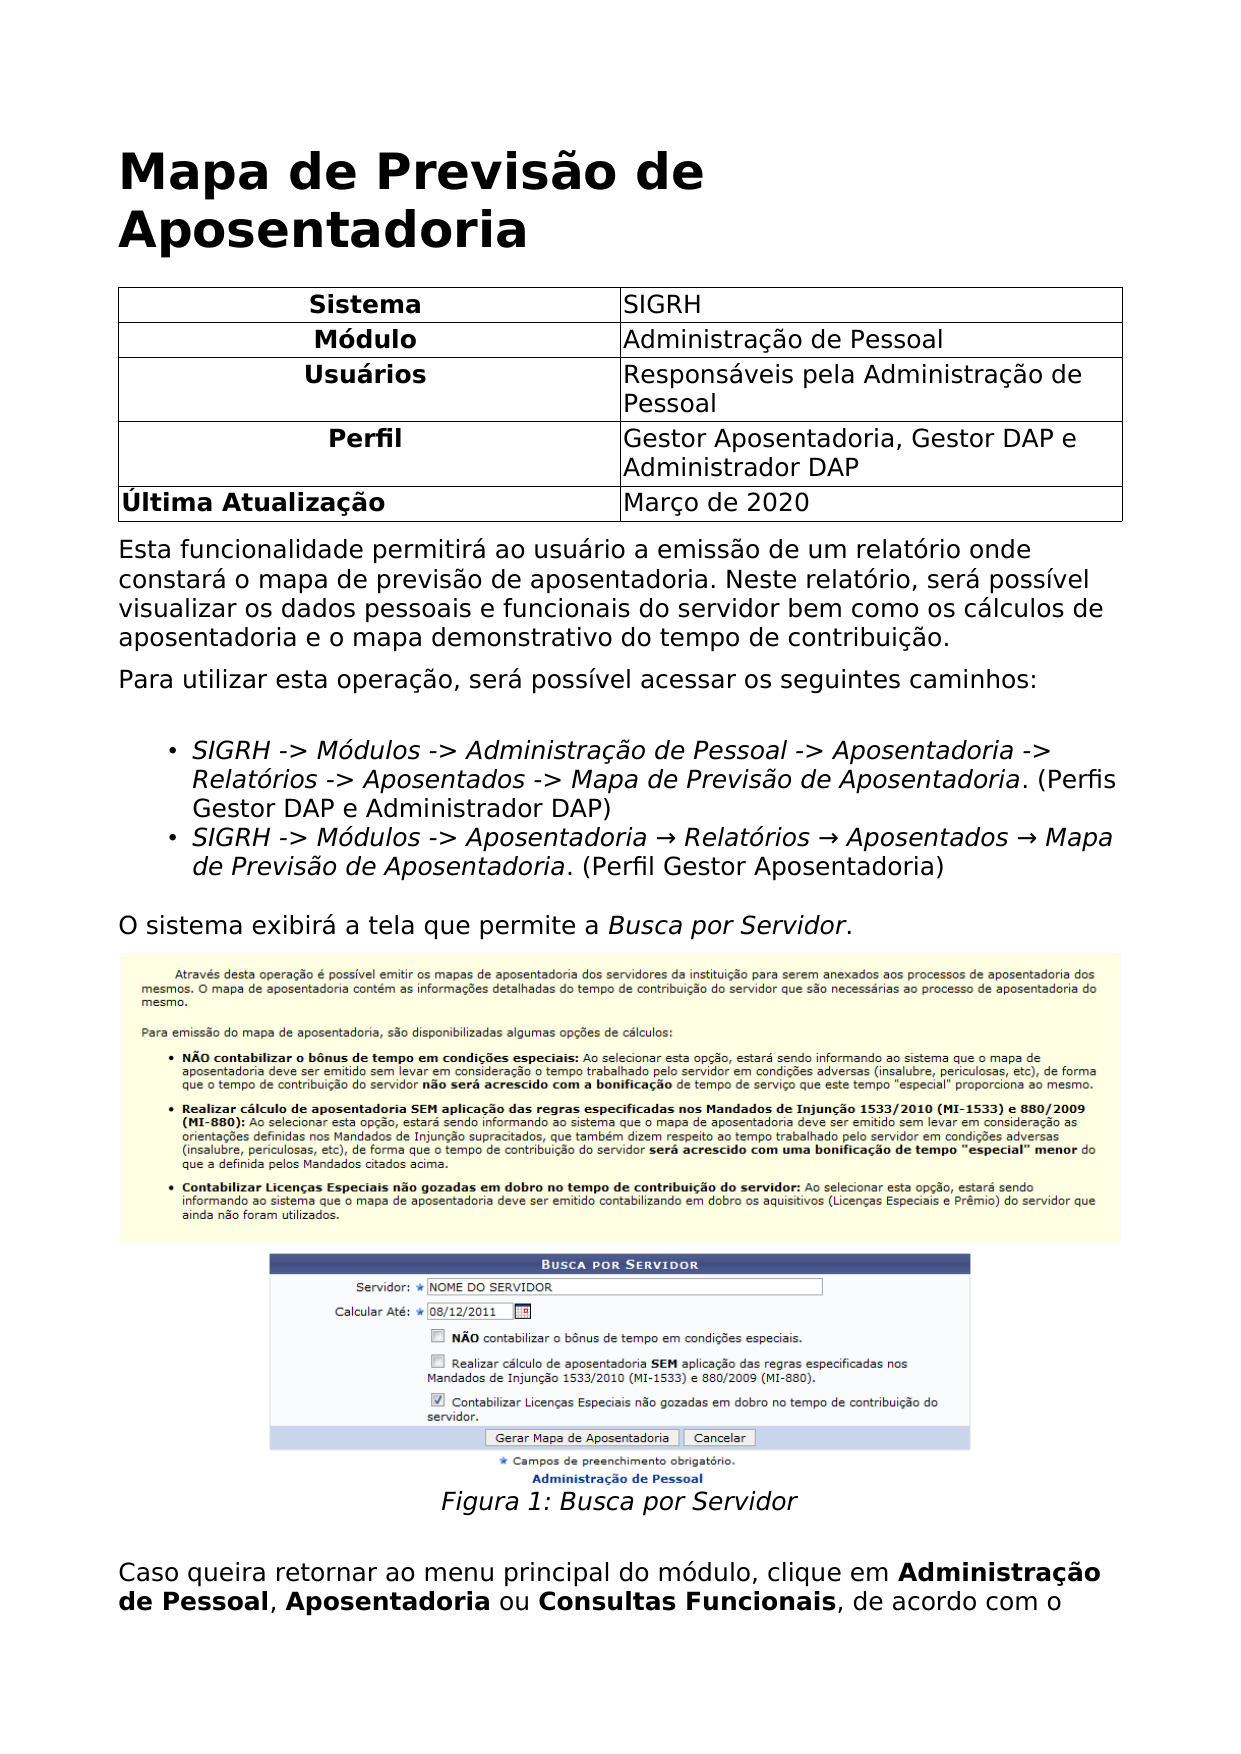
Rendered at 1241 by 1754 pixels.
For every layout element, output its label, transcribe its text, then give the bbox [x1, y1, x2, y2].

table_header Sistema [119, 288, 620, 322]
text Esta funcionalidade permitirá ao usuário a emissão de um relatório onde constará o mapa de previsão de aposentadoria. Neste relatório, será possível visualizar os dados pessoais e funcionais do servidor bem como os cálculos de aposentadoria e o mapa demonstrativo do tempo de contribuição. [118, 536, 1122, 652]
table_cell Perfil [119, 422, 620, 486]
table_header SIGRH [621, 288, 1122, 322]
table_cell Usuários [119, 358, 620, 421]
table_cell Março de 2020 [621, 487, 1122, 521]
list SIGRH -> Módulos -> Administração de Pessoal -> Aposentadoria -> Relatórios -> Aposentados -> Mapa de Previsão de Aposentadoria. (Perfis Gestor DAP e Administrador DAP) [177, 736, 1122, 823]
subtitle Mapa de Previsão de Aposentadoria [118, 143, 1122, 259]
table_cell Administração de Pessoal [621, 323, 1122, 357]
table_cell Responsáveis pela Administração de Pessoal [621, 358, 1122, 421]
table_cell Módulo [119, 323, 620, 357]
list SIGRH -> Módulos -> Aposentadoria → Relatórios → Aposentados → Mapa de Previsão de Aposentadoria. (Perfil Gestor Aposentadoria) [177, 823, 1122, 882]
text Para utilizar esta operação, será possível acessar os seguintes caminhos: [118, 665, 1122, 694]
table_cell Gestor Aposentadoria, Gestor DAP e Administrador DAP [621, 422, 1122, 486]
text Figura 1: Busca por Servidor [118, 1488, 1122, 1517]
text O sistema exibirá a tela que permite a Busca por Servidor. [118, 911, 1122, 940]
table_cell Última Atualização [119, 487, 620, 521]
text Caso queira retornar ao menu principal do módulo, clique em Administração de Pessoal, Aposentadoria ou Consultas Funcionais, de acordo com o [118, 1558, 1122, 1617]
picture [118, 952, 1123, 1488]
